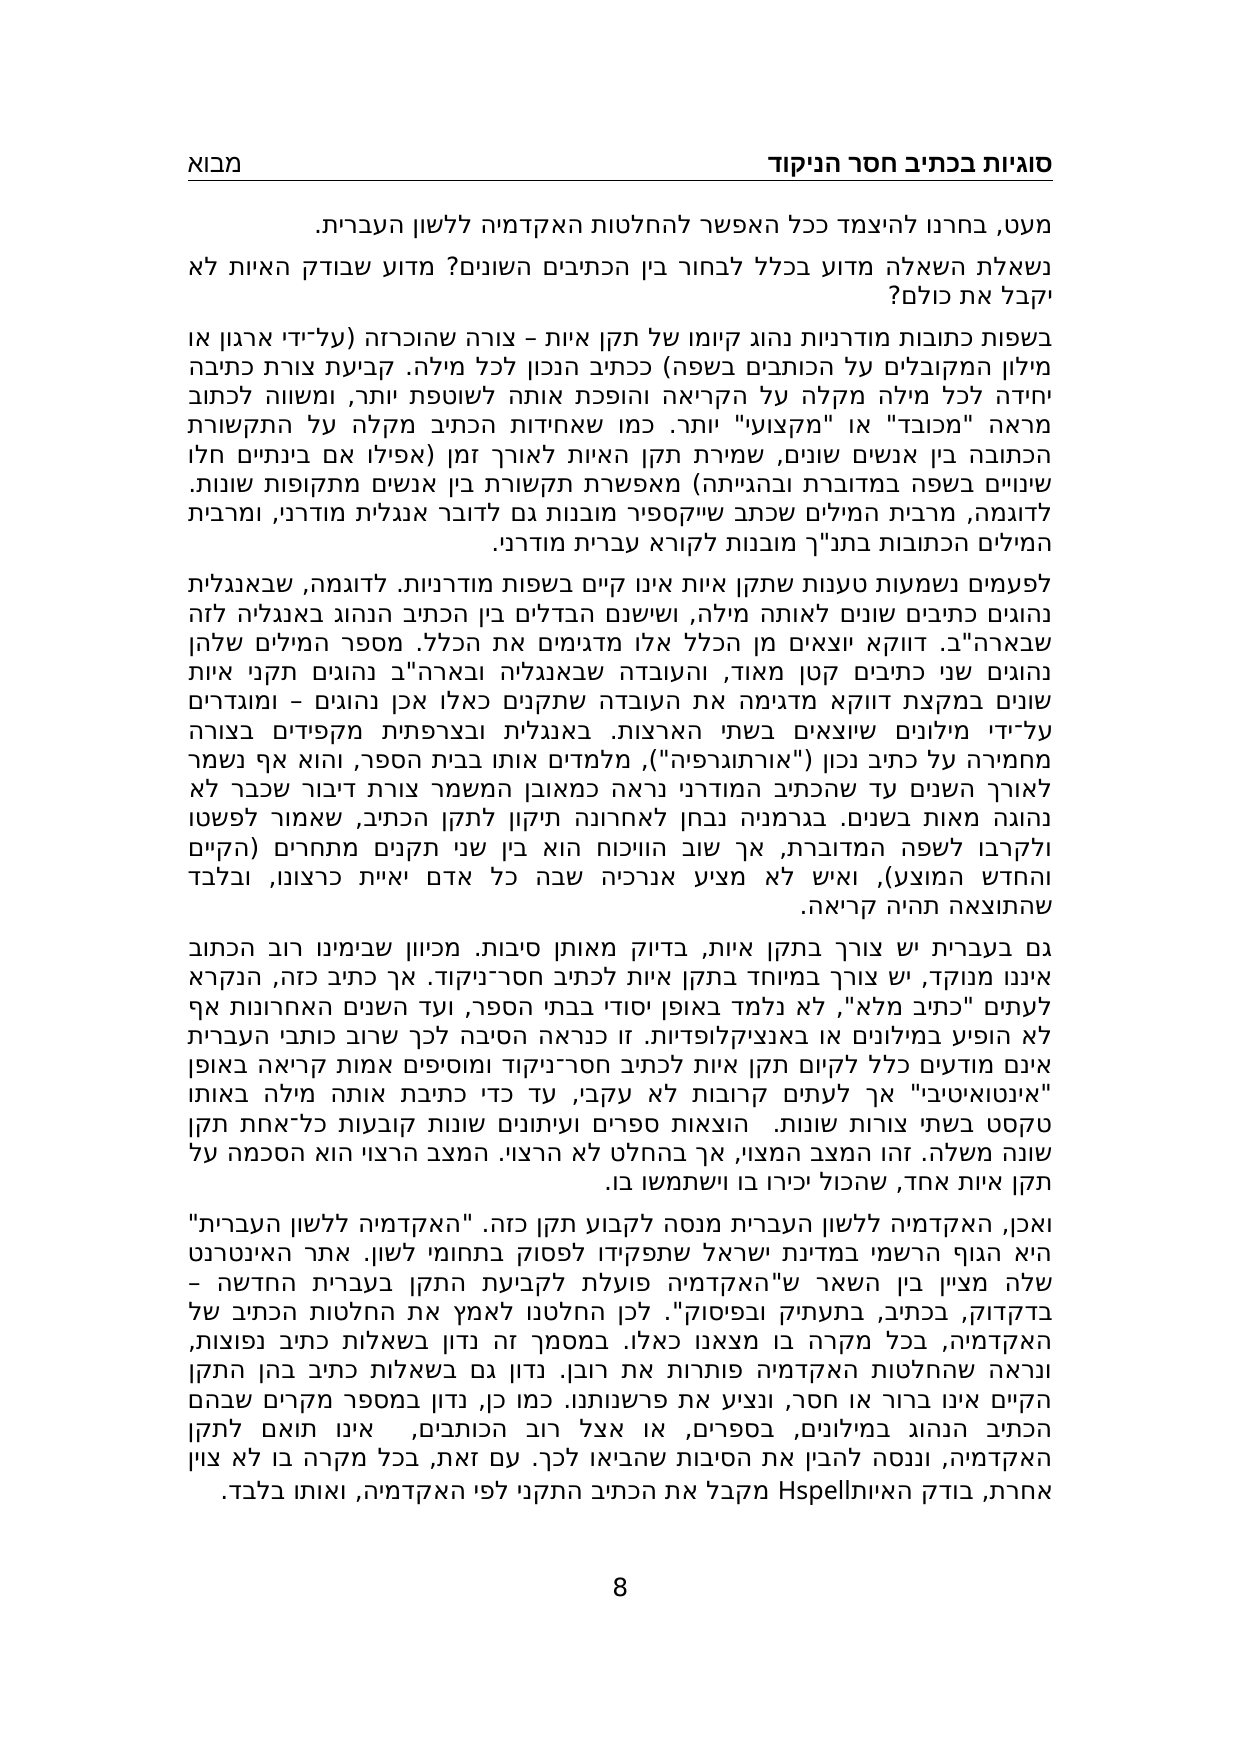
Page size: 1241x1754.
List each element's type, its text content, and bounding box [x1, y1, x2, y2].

text בשפות כתובות מודרניות נהוג קיומו של תקן איות – צורה שהוכרזה (על־ידי ארגון או מילון המקובלים על הכותבים בשפה) ככתיב הנכון לכל מילה. קביעת צורת כתיבה יחידה לכל מילה מקלה על הקריאה והופכת אותה לשוטפת יותר, ומשווה לכתוב מראה "מכובד" או "מקצועי" יותר. כמו שאחידות הכתיב מקלה על התקשורת הכתובה בין אנשים שונים, שמירת תקן האיות לאורך זמן (אפילו אם בינתיים חלו שינויים בשפה במדוברת ובהגייתה) מאפשרת תקשורת בין אנשים מתקופות שונות. לדוגמה, מרבית המילים שכתב שייקספיר מובנות גם לדובר אנגלית מודרני, ומרבית המילים הכתובות בתנ"ך מובנות לקורא עברית מודרני. [187, 323, 1053, 557]
text לפעמים נשמעות טענות שתקן איות אינו קיים בשפות מודרניות. לדוגמה, שבאנגלית נהוגים כתיבים שונים לאותה מילה, ושישנם הבדלים בין הכתיב הנהוג באנגליה לזה שבארה"ב. דווקא יוצאים מן הכלל אלו מדגימים את הכלל. מספר המילים שלהן נהוגים שני כתיבים קטן מאוד, והעובדה שבאנגליה ובארה"ב נהוגים תקני איות שונים במקצת דווקא מדגימה את העובדה שתקנים כאלו אכן נהוגים – ומוגדרים על־ידי מילונים שיוצאים בשתי הארצות. באנגלית ובצרפתית מקפידים בצורה מחמירה על כתיב נכון ("אורתוגרפיה"), מלמדים אותו בבית הספר, והוא אף נשמר לאורך השנים עד שהכתיב המודרני נראה כמאובן המשמר צורת דיבור שכבר לא נהוגה מאות בשנים. בגרמניה נבחן לאחרונה תיקון לתקן הכתיב, שאמור לפשטו ולקרבו לשפה המדוברת, אך שוב הוויכוח הוא בין שני תקנים מתחרים (הקיים והחדש המוצע), ואיש לא מציע אנרכיה שבה כל אדם יאיית כרצונו, ובלבד שהתוצאה תהיה קריאה. [187, 569, 1053, 921]
text האם עלינו לבחור בין האפשרויות על סמך ידע אישי? או אולי בעזרת השוואת תפוצתן? תפוצתן היכן? באינטרנט? בעיתונים? בספרים? או אולי לפי הכתיב הנהוג בתרגום סרטים בטלוויזיה? או אולי בעזרת מילונים? הבעיה היא שמקורות אלו נטו לסתור אלו את אלו, וחמור מכך – במקרים רבים נתגלה גם חוסר עקביות בתוך אותו מקור. במסמך זה ננסה לסכם את שאלות הכתיב המרכזיות בהן נתקלנו ואת הכתיבים השונים הנהוגים, ונסביר איזה כתיב Hspell מקבל ומדוע. כפי שנראה עוד מעט, בחרנו להיצמד ככל האפשר להחלטות האקדמיה ללשון העברית. [187, 210, 1053, 239]
text ואכן, האקדמיה ללשון העברית מנסה לקבוע תקן כזה. "האקדמיה ללשון העברית" היא הגוף הרשמי במדינת ישראל שתפקידו לפסוק בתחומי לשון. אתר האינטרנט שלה מציין בין השאר ש"האקדמיה פועלת לקביעת התקן בעברית החדשה – בדקדוק, בכתיב, בתעתיק ובפיסוק". לכן החלטנו לאמץ את החלטות הכתיב של האקדמיה, בכל מקרה בו מצאנו כאלו. במסמך זה נדון בשאלות כתיב נפוצות, ונראה שהחלטות האקדמיה פותרות את רובן. נדון גם בשאלות כתיב בהן התקן הקיים אינו ברור או חסר, ונציע את פרשנותנו. כמו כן, נדון במספר מקרים שבהם הכתיב הנהוג במילונים, בספרים, או אצל רוב הכותבים, אינו תואם לתקן האקדמיה, וננסה להבין את הסיבות שהביאו לכך. עם זאת, בכל מקרה בו לא צוין אחרת, בודק האיותHspell מקבל את הכתיב התקני לפי האקדמיה, ואותו בלבד. [187, 1209, 1053, 1507]
text גם בעברית יש צורך בתקן איות, בדיוק מאותן סיבות. מכיוון שבימינו רוב הכתוב איננו מנוקד, יש צורך במיוחד בתקן איות לכתיב חסר־ניקוד. אך כתיב כזה, הנקרא לעתים "כתיב מלא", לא נלמד באופן יסודי בבתי הספר, ועד השנים האחרונות אף לא הופיע במילונים או באנציקלופדיות. זו כנראה הסיבה לכך שרוב כותבי העברית אינם מודעים כלל לקיום תקן איות לכתיב חסר־ניקוד ומוסיפים אמות קריאה באופן "אינטואיטיבי" אך לעתים קרובות לא עקבי, עד כדי כתיבת אותה מילה באותו טקסט בשתי צורות שונות. הוצאות ספרים ועיתונים שונות קובעות כל־אחת תקן שונה משלה. זהו המצב המצוי, אך בהחלט לא הרצוי. המצב הרצוי הוא הסכמה על תקן איות אחד, שהכול יכירו בו וישתמשו בו. [187, 933, 1053, 1197]
text נשאלת השאלה מדוע בכלל לבחור בין הכתיבים השונים? מדוע שבודק האיות לא יקבל את כולם? [187, 252, 1053, 310]
